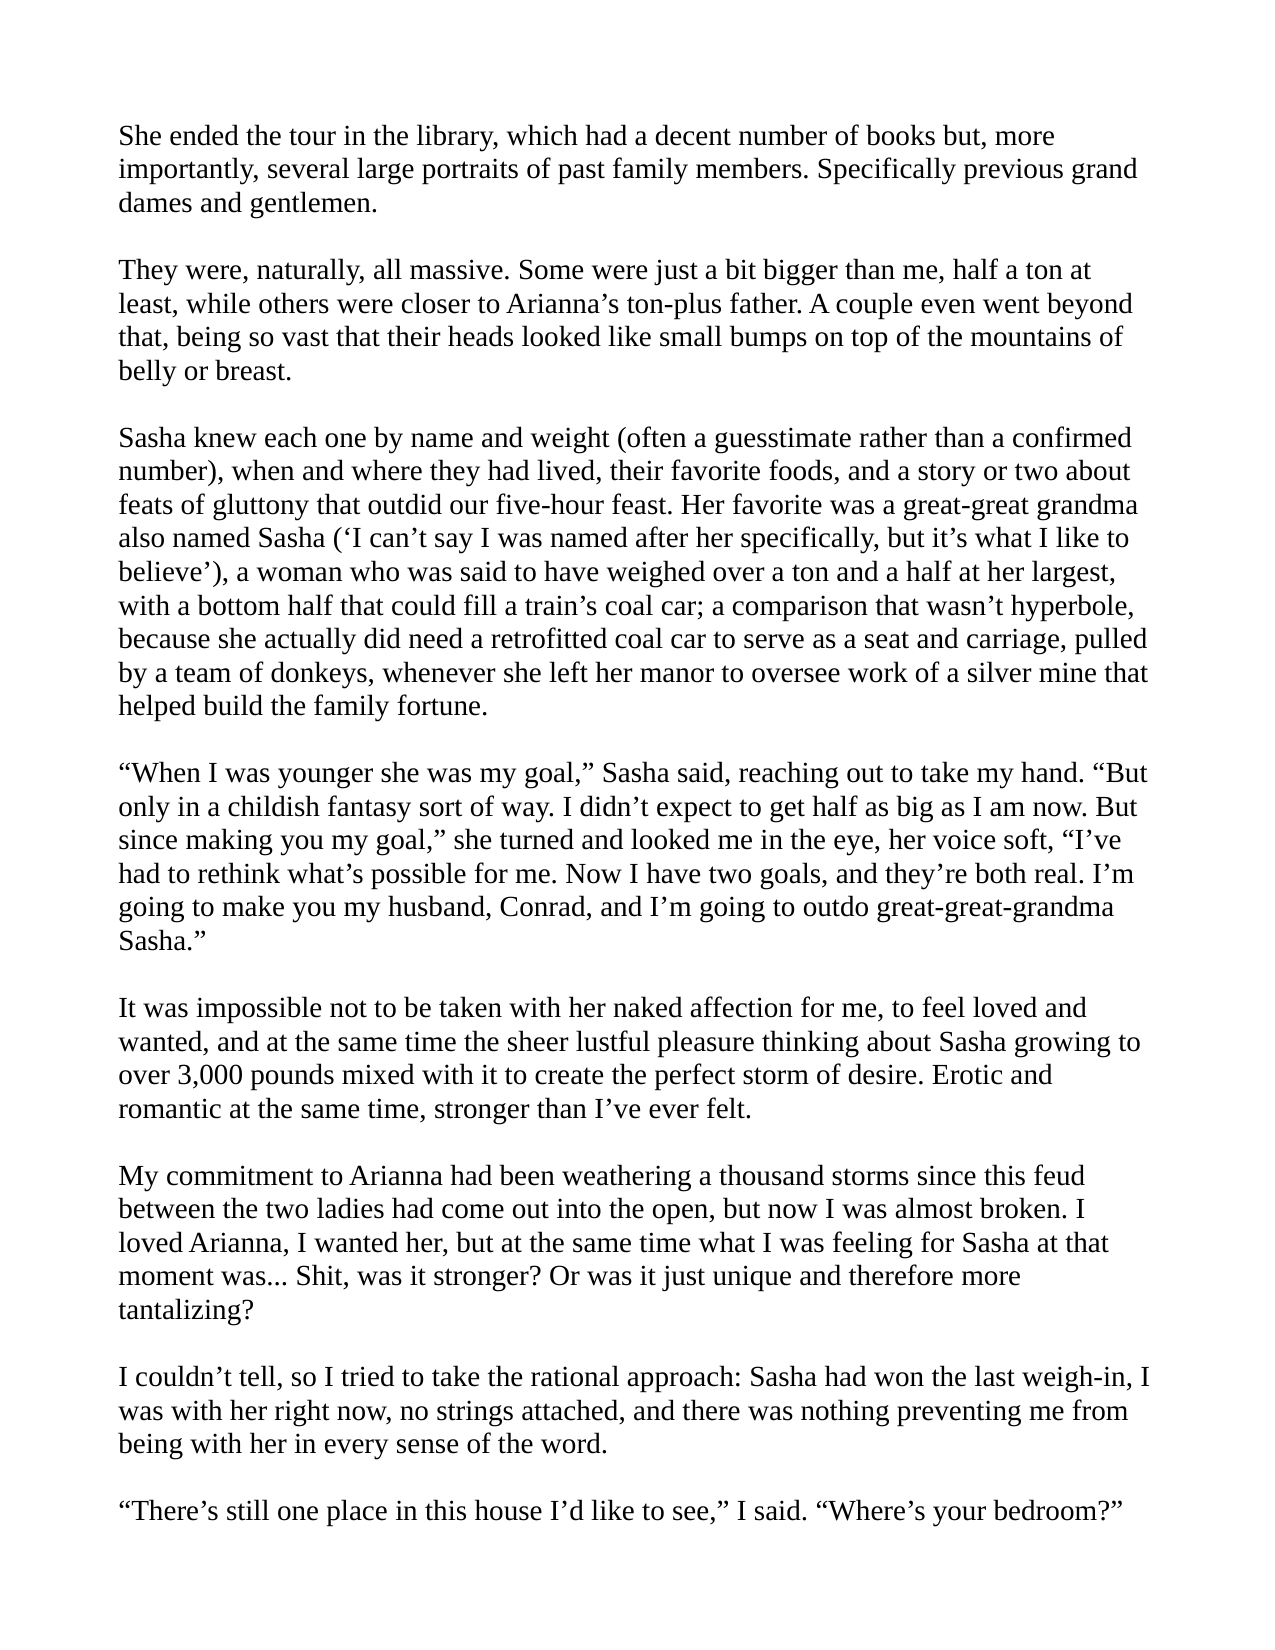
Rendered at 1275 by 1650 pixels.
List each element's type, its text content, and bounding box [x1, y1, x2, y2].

text “There’s still one place in this house I’d like to see,” I said. “Where’s your bedroom?” [118, 1493, 1157, 1527]
text My commitment to Arianna had been weathering a thousand storms since this feud between the two ladies had come out into the open, but now I was almost broken. I loved Arianna, I wanted her, but at the same time what I was feeling for Sasha at that moment was... Shit, was it stronger? Or was it just unique and therefore more tantalizing? [118, 1158, 1157, 1326]
text “When I was younger she was my goal,” Sasha said, reaching out to take my hand. “But only in a childish fantasy sort of way. I didn’t expect to get half as big as I am now. But since making you my goal,” she turned and looked me in the eye, her voice soft, “I’ve had to rethink what’s possible for me. Now I have two goals, and they’re both real. I’m going to make you my husband, Conrad, and I’m going to outdo great-great-grandma Sasha.” [118, 755, 1157, 957]
text Sasha knew each one by name and weight (often a guesstimate rather than a confirmed number), when and where they had lived, their favorite foods, and a story or two about feats of gluttony that outdid our five-hour feast. Her favorite was a great-great grandma also named Sasha (‘I can’t say I was named after her specifically, but it’s what I like to believe’), a woman who was said to have weighed over a ton and a half at her largest, with a bottom half that could fill a train’s coal car; a comparison that wasn’t hyperbole, because she actually did need a retrofitted coal car to serve as a seat and carriage, pulled by a team of donkeys, whenever she left her manor to oversee work of a silver mine that helped build the family fortune. [118, 420, 1157, 722]
text I couldn’t tell, so I tried to take the rational approach: Sasha had won the last weigh-in, I was with her right now, no strings attached, and there was nothing preventing me from being with her in every sense of the word. [118, 1359, 1157, 1460]
text She ended the tour in the library, which had a decent number of books but, more importantly, several large portraits of past family members. Specifically previous grand dames and gentlemen. [118, 118, 1157, 219]
text It was impossible not to be taken with her naked affection for me, to feel loved and wanted, and at the same time the sheer lustful pleasure thinking about Sasha growing to over 3,000 pounds mixed with it to create the perfect storm of desire. Erotic and romantic at the same time, stronger than I’ve ever felt. [118, 990, 1157, 1124]
text They were, naturally, all massive. Some were just a bit bigger than me, half a ton at least, while others were closer to Arianna’s ton-plus father. A couple even went beyond that, being so vast that their heads looked like small bumps on top of the mountains of belly or breast. [118, 252, 1157, 386]
